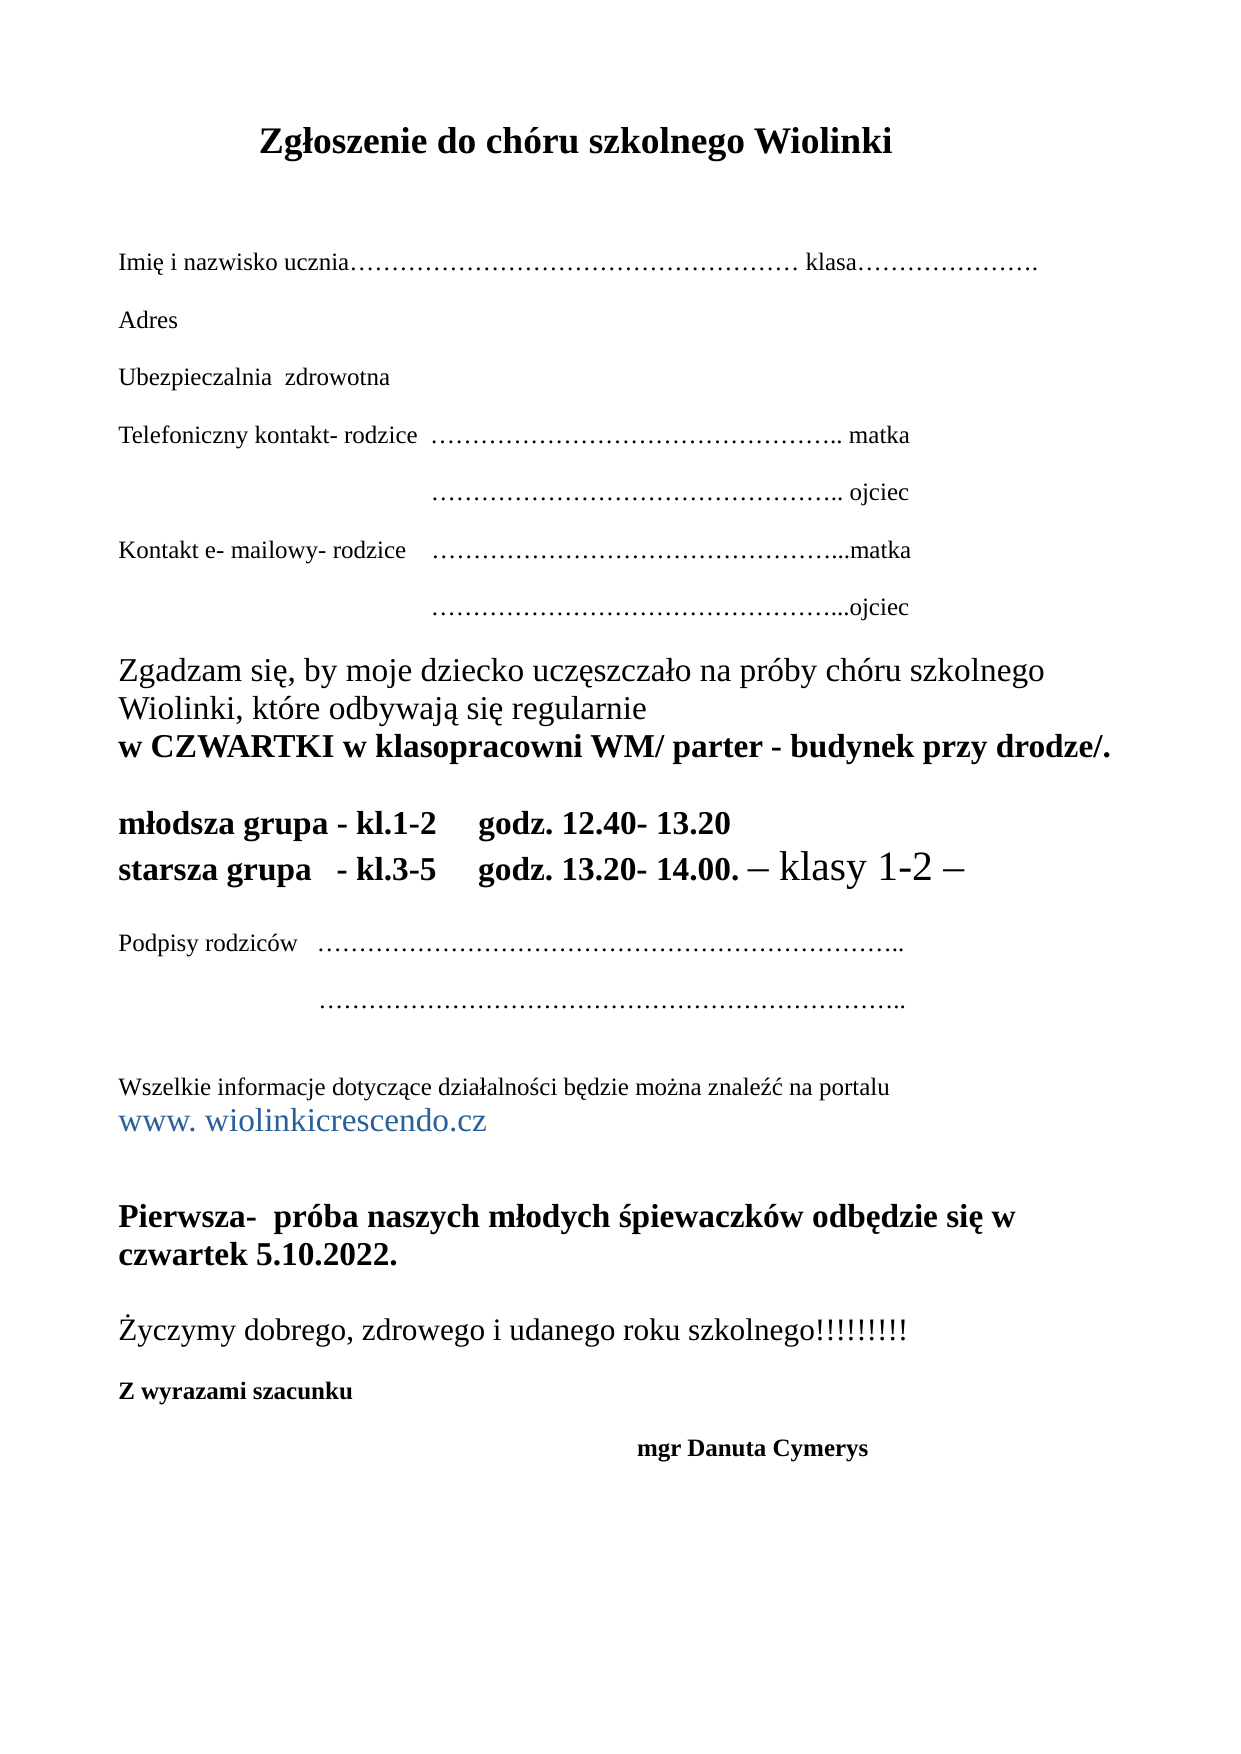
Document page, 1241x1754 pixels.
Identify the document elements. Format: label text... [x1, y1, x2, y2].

text starsza grupa - kl.3-5 godz. 13.20- 14.00. – klasy 1-2 – [118, 842, 1122, 889]
text Ubezpieczalnia zdrowotna [118, 362, 1122, 391]
text Kontakt e- mailowy- rodzice …………………………………………...matka [118, 535, 1122, 564]
text Telefoniczny kontakt- rodzice ………………………………………….. matka [118, 420, 1122, 449]
text www. wiolinkicrescendo.cz [118, 1100, 1122, 1139]
text Podpisy rodziców …………………………………………………………….. [118, 928, 1122, 957]
text ………………………………………….. ojciec [118, 477, 1122, 506]
text Zgłoszenie do chóru szkolnego Wiolinki [118, 118, 1122, 161]
text Życzymy dobrego, zdrowego i udanego roku szkolnego!!!!!!!!! [118, 1311, 1122, 1347]
text Pierwsza- próba naszych młodych śpiewaczków odbędzie się w czwartek 5.10.2022. [118, 1196, 1122, 1273]
text Z wyrazami szacunku [118, 1376, 1122, 1405]
text …………………………………………………………….. [118, 985, 1122, 1014]
text …………………………………………...ojciec [118, 592, 1122, 621]
text Wszelkie informacje dotyczące działalności będzie można znaleźć na portalu [118, 1072, 1122, 1100]
text mgr Danuta Cymerys [118, 1433, 1122, 1462]
text młodsza grupa - kl.1-2 godz. 12.40- 13.20 [118, 803, 1122, 842]
text Zgadzam się, by moje dziecko uczęszczało na próby chóru szkolnego Wiolinki, które odbywają się regularnie [118, 650, 1122, 727]
text w CZWARTKI w klasopracowni WM/ parter - budynek przy drodze/. [118, 727, 1122, 765]
text Imię i nazwisko ucznia……………………………………………… klasa…………………. [118, 247, 1122, 276]
text Adres [118, 305, 1122, 334]
